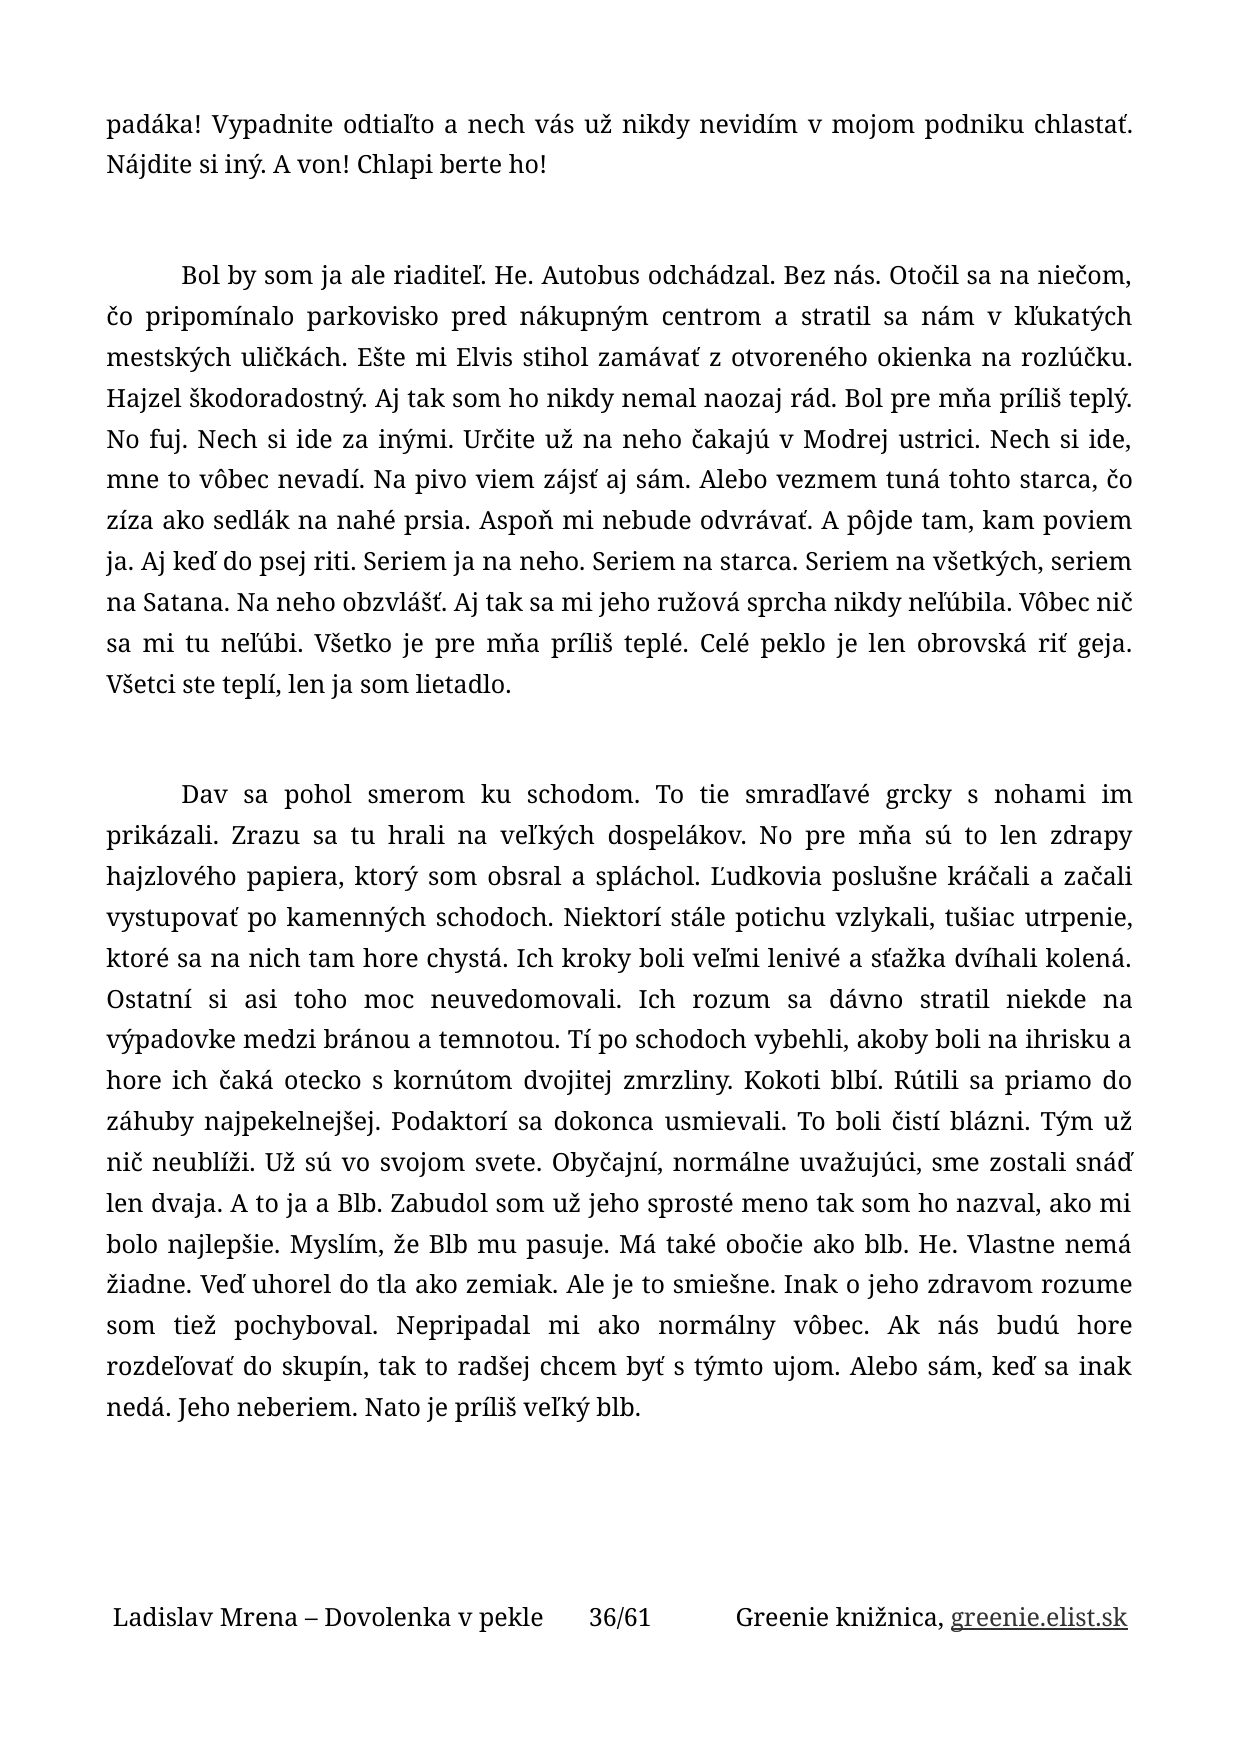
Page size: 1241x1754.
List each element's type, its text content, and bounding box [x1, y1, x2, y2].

text Bol by som ja ale riaditeľ. He. Autobus odchádzal. Bez nás. Otočil sa na niečom, čo pripomínalo parkovisko pred nákupným centrom a stratil sa nám v kľukatých mestských uličkách. Ešte mi Elvis stihol zamávať z otvoreného okienka na rozlúčku. Hajzel škodoradostný. Aj tak som ho nikdy nemal naozaj rád. Bol pre mňa príliš teplý. No fuj. Nech si ide za inými. Určite už na neho čakajú v Modrej ustrici. Nech si ide, mne to vôbec nevadí. Na pivo viem zájsť aj sám. Alebo vezmem tuná tohto starca, čo zíza ako sedlák na nahé prsia. Aspoň mi nebude odvrávať. A pôjde tam, kam poviem ja. Aj keď do psej riti. Seriem ja na neho. Seriem na starca. Seriem na všetkých, seriem na Satana. Na neho obzvlášť. Aj tak sa mi jeho ružová sprcha nikdy neľúbila. Vôbec nič sa mi tu neľúbi. Všetko je pre mňa príliš teplé. Celé peklo je len obrovská riť geja. Všetci ste teplí, len ja som lietadlo. [106, 258, 1134, 700]
text padáka! Vypadnite odtiaľto a nech vás už nikdy nevidím v mojom podniku chlastať. Nájdite si iný. A von! Chlapi berte ho! [106, 106, 1134, 181]
text Dav sa pohol smerom ku schodom. To tie smradľavé grcky s nohami im prikázali. Zrazu sa tu hrali na veľkých dospelákov. No pre mňa sú to len zdrapy hajzlového papiera, ktorý som obsral a spláchol. Ľudkovia poslušne kráčali a začali vystupovať po kamenných schodoch. Niektorí stále potichu vzlykali, tušiac utrpenie, ktoré sa na nich tam hore chystá. Ich kroky boli veľmi lenivé a sťažka dvíhali kolená. Ostatní si asi toho moc neuvedomovali. Ich rozum sa dávno stratil niekde na výpadovke medzi bránou a temnotou. Tí po schodoch vybehli, akoby boli na ihrisku a hore ich čaká otecko s kornútom dvojitej zmrzliny. Kokoti blbí. Rútili sa priamo do záhuby najpekelnejšej. Podaktorí sa dokonca usmievali. To boli čistí blázni. Tým už nič neublíži. Už sú vo svojom svete. Obyčajní, normálne uvažujúci, sme zostali snáď len dvaja. A to ja a Blb. Zabudol som už jeho sprosté meno tak som ho nazval, ako mi bolo najlepšie. Myslím, že Blb mu pasuje. Má také obočie ako blb. He. Vlastne nemá žiadne. Veď uhorel do tla ako zemiak. Ale je to smiešne. Inak o jeho zdravom rozume som tiež pochyboval. Nepripadal mi ako normálny vôbec. Ak nás budú hore rozdeľovať do skupín, tak to radšej chcem byť s týmto ujom. Alebo sám, keď sa inak nedá. Jeho neberiem. Nato je príliš veľký blb. [106, 777, 1134, 1424]
